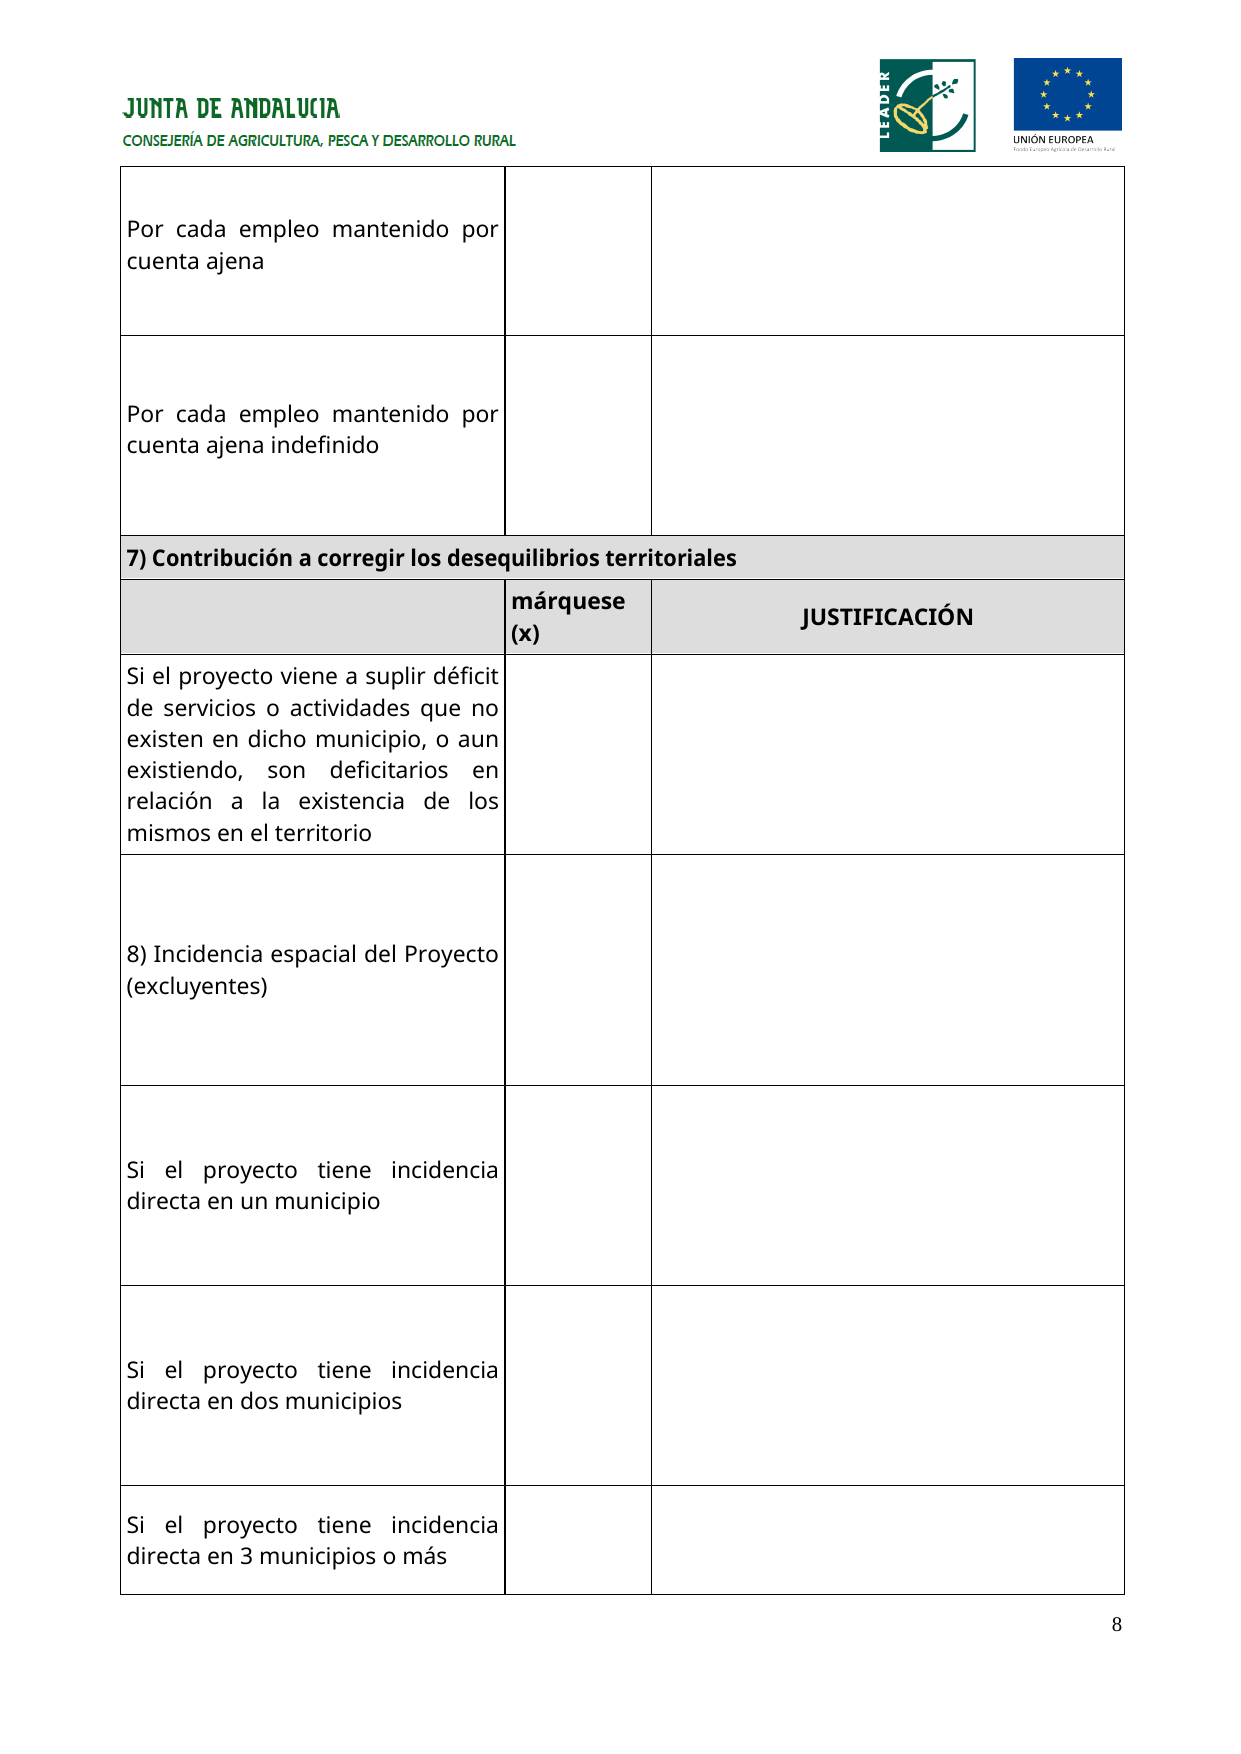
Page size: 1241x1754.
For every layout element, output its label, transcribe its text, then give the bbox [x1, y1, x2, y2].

table_cell [652, 336, 1124, 535]
table_cell [506, 855, 651, 1085]
table_cell [652, 1486, 1124, 1594]
table_cell márquese (x) [506, 580, 651, 653]
picture [1013, 58, 1122, 152]
table_cell 7) Contribución a corregir los desequilibrios territoriales [121, 536, 1124, 578]
table_cell [506, 1286, 651, 1485]
table_cell Si el proyecto tiene incidencia directa en un municipio [121, 1086, 504, 1285]
table_cell [506, 1086, 651, 1285]
table_cell [652, 855, 1124, 1085]
table_cell Si el proyecto tiene incidencia directa en dos municipios [121, 1286, 504, 1485]
table_cell 8) Incidencia espacial del Proyecto (excluyentes) [121, 855, 504, 1085]
table_cell Si el proyecto tiene incidencia directa en 3 municipios o más [121, 1486, 504, 1594]
table_cell [506, 336, 651, 535]
table_cell [506, 655, 651, 853]
table_cell Por cada empleo mantenido por cuenta ajena [121, 167, 504, 335]
picture [122, 94, 521, 149]
table_cell [652, 655, 1124, 853]
table_cell [652, 1086, 1124, 1285]
table_cell [506, 1486, 651, 1594]
table_cell [652, 167, 1124, 335]
table_cell Por cada empleo mantenido por cuenta ajena indefinido [121, 336, 504, 535]
table_cell [652, 1286, 1124, 1485]
table_cell [121, 580, 504, 653]
table_cell Si el proyecto viene a suplir déficit de servicios o actividades que no existen en dicho municipio, o aun existiendo, son deficitarios en relación a la existencia de los mismos en el territorio [121, 655, 504, 853]
table_cell [506, 167, 651, 335]
table_cell JUSTIFICACIÓN [652, 580, 1124, 653]
